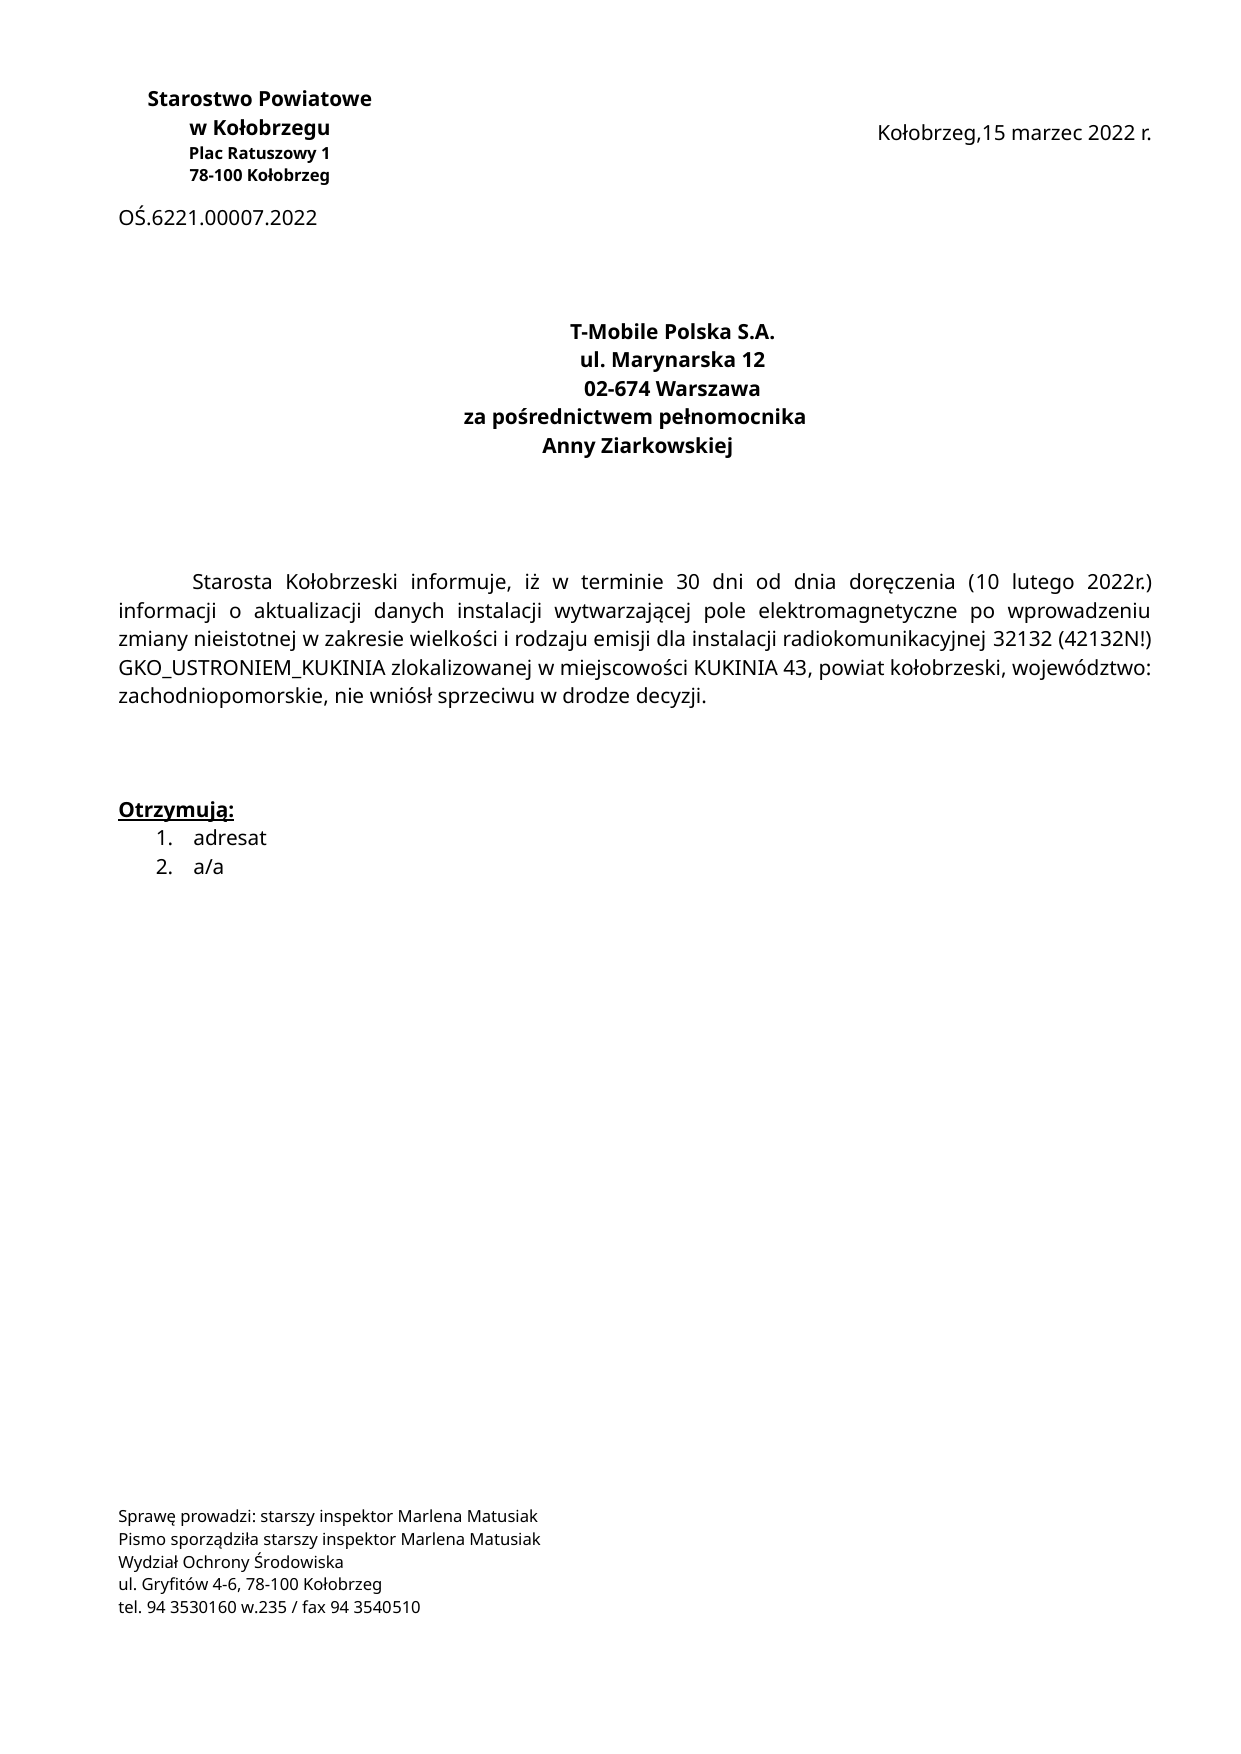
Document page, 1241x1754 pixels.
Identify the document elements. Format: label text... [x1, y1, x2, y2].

text Sprawę prowadzi: starszy inspektor Marlena Matusiak Pismo sporządziła starszy inspektor Marlena Matusiak [118, 1505, 1152, 1550]
text 02-674 Warszawa [193, 374, 1152, 402]
text Starostwo Powiatowe [103, 84, 416, 113]
text Wydział Ochrony Środowiska ul. Gryfitów 4-6, 78-100 Kołobrzeg tel. 94 3530160 w.235 / fax 94 3540510 [118, 1550, 1152, 1618]
list adresat [156, 823, 1152, 852]
list a/a [156, 852, 1152, 880]
text w Kołobrzegu [103, 113, 416, 141]
text Anny Ziarkowskiej [118, 431, 1152, 459]
text za pośrednictwem pełnomocnika [118, 402, 1152, 431]
text Otrzymują: [118, 795, 1152, 823]
text Kołobrzeg,15 marzec 2022 r. [416, 118, 1152, 147]
text Plac Ratuszowy 1 [103, 141, 416, 164]
text Starosta Kołobrzeski informuje, iż w terminie 30 dni od dnia doręczenia (10 lutego 2022r.) informacji o aktualizacji danych instalacji wytwarzającej pole elektromagnetyczne po wprowadzeniu zmiany nieistotnej w zakresie wielkości i rodzaju emisji dla instalacji radiokomunikacyjnej 32132 (42132N!) GKO_USTRONIEM_KUKINIA zlokalizowanej w miejscowości KUKINIA 43, powiat kołobrzeski, województwo: zachodniopomorskie, nie wniósł sprzeciwu w drodze decyzji. [118, 567, 1152, 709]
text 78-100 Kołobrzeg [103, 164, 416, 187]
text T-Mobile Polska S.A. [193, 317, 1152, 346]
text ul. Marynarska 12 [193, 346, 1152, 374]
text OŚ.6221.00007.2022 [118, 203, 1152, 232]
